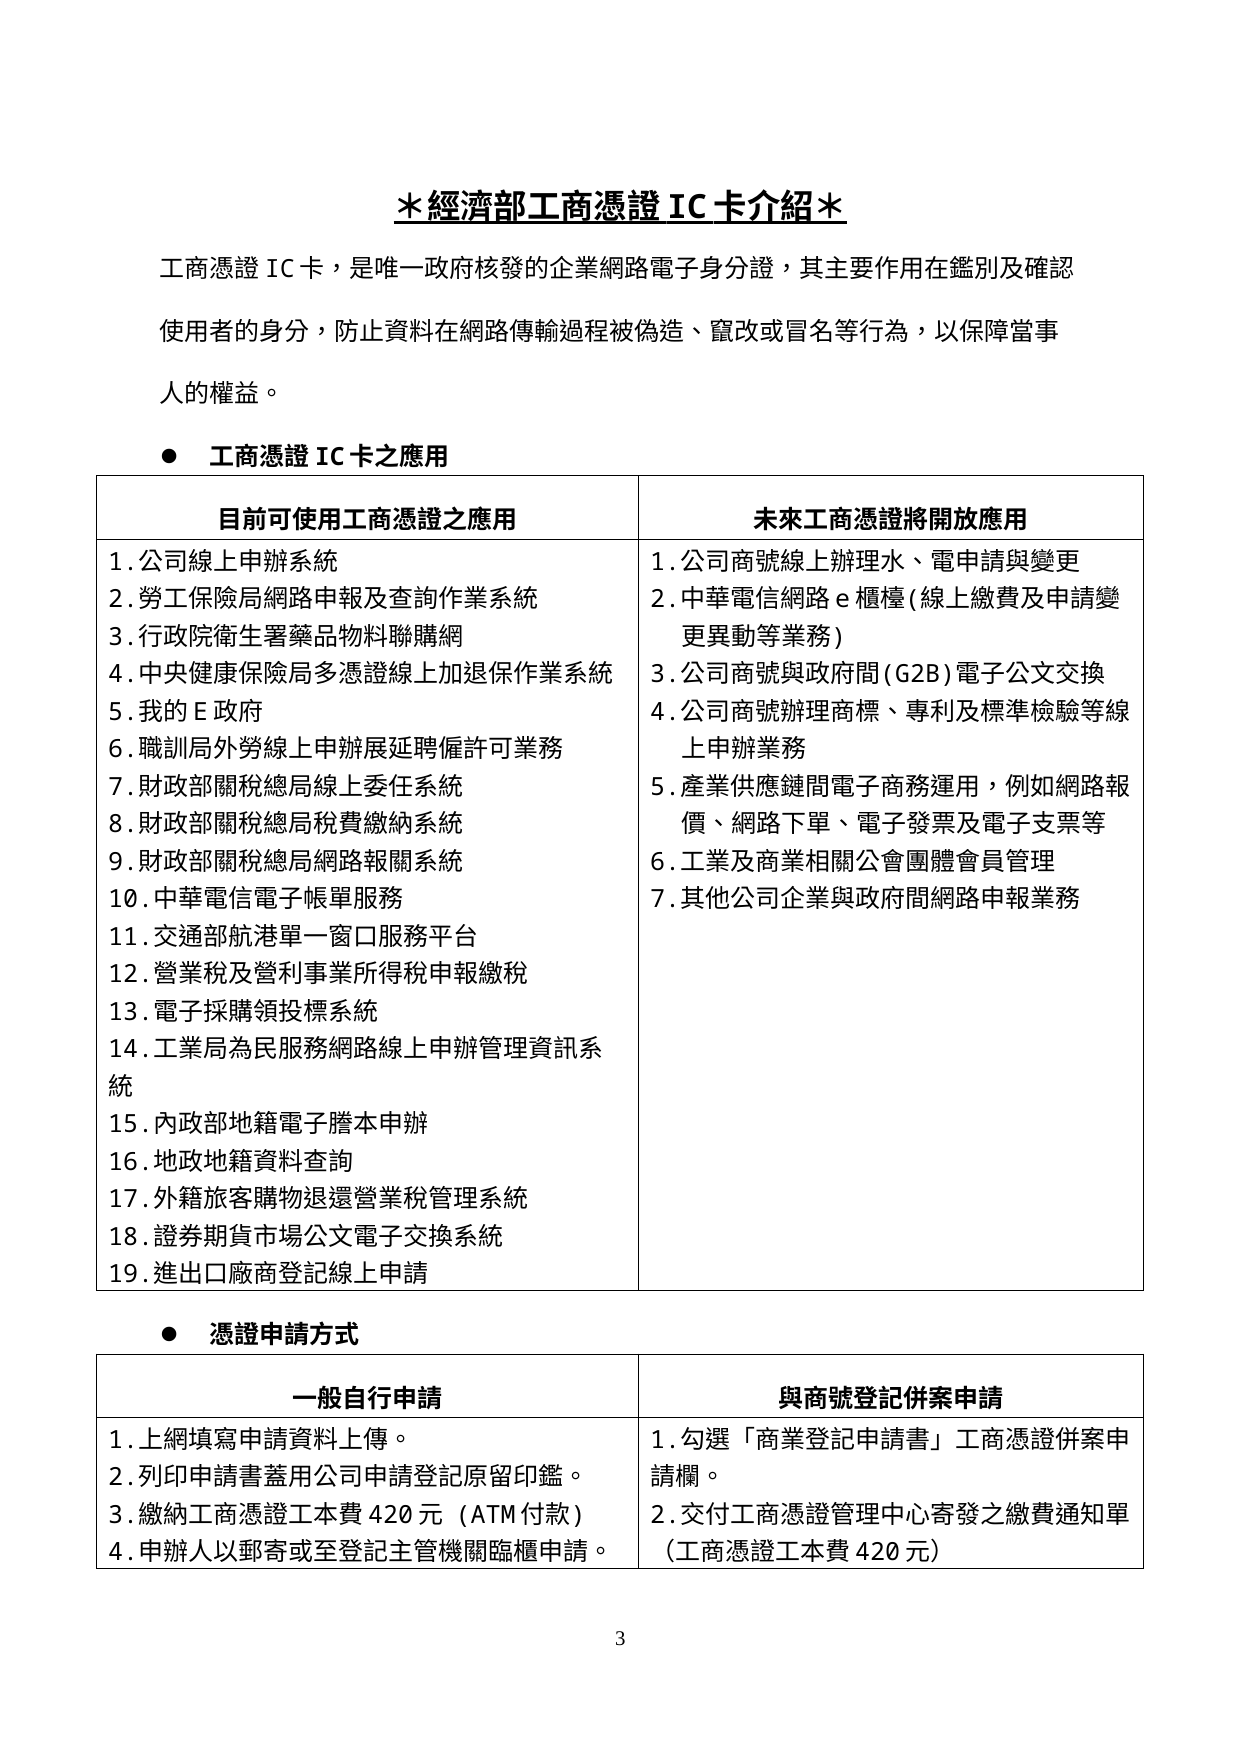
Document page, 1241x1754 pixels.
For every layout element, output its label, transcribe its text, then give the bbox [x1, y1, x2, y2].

table_cell 1.上網填寫申請資料上傳。 2.列印申請書蓋用公司申請登記原留印鑑。 3.繳納工商憑證工本費420元 (ATM付款) 4.申辦人以郵寄或至登記主管機關臨櫃申請。 [97, 1418, 638, 1568]
text 工商憑證IC卡，是唯一政府核發的企業網路電子身分證，其主要作用在鑑別及確認使用者的身分，防止資料在網路傳輸過程被偽造、竄改或冒名等行為，以保障當事人的權益。 [159, 225, 1081, 413]
table_header 目前可使用工商憑證之應用 [97, 476, 638, 539]
table_cell 1.勾選「商業登記申請書」工商憑證併案申請欄。 2.交付工商憑證管理中心寄發之繳費通知單（工商憑證工本費420元） [639, 1418, 1143, 1568]
text ＊經濟部工商憑證IC卡介紹＊ [159, 163, 1081, 225]
table_header 一般自行申請 [97, 1355, 638, 1417]
table_header 未來工商憑證將開放應用 [639, 476, 1143, 539]
list 工商憑證IC卡之應用 [159, 413, 1081, 475]
list 憑證申請方式 [159, 1291, 1081, 1353]
table_header 與商號登記併案申請 [639, 1355, 1143, 1417]
table_cell 1.公司商號線上辦理水、電申請與變更 2.中華電信網路e櫃檯(線上繳費及申請變更異動等業務) 3.公司商號與政府間(G2B)電子公文交換 4.公司商號辦理商標、專利及標準檢驗等線上申辦業務 5.產業供應鏈間電子商務運用，例如網路報價、網路下單、電子發票及電子支票等 6.工業及商業相關公會團體會員管理 7.其他公司企業與政府間網路申報業務 [639, 540, 1143, 1290]
table_cell 1.公司線上申辦系統 2.勞工保險局網路申報及查詢作業系統 3.行政院衛生署藥品物料聯購網 4.中央健康保險局多憑證線上加退保作業系統 5.我的E政府 6.職訓局外勞線上申辦展延聘僱許可業務 7.財政部關稅總局線上委任系統 8.財政部關稅總局稅費繳納系統 9.財政部關稅總局網路報關系統 10.中華電信電子帳單服務 11.交通部航港單一窗口服務平台 12.營業稅及營利事業所得稅申報繳稅 13.電子採購領投標系統 14.工業局為民服務網路線上申辦管理資訊系統 15.內政部地籍電子謄本申辦 16.地政地籍資料查詢 17.外籍旅客購物退還營業稅管理系統 18.證券期貨市場公文電子交換系統 19.進出口廠商登記線上申請 [97, 540, 638, 1290]
